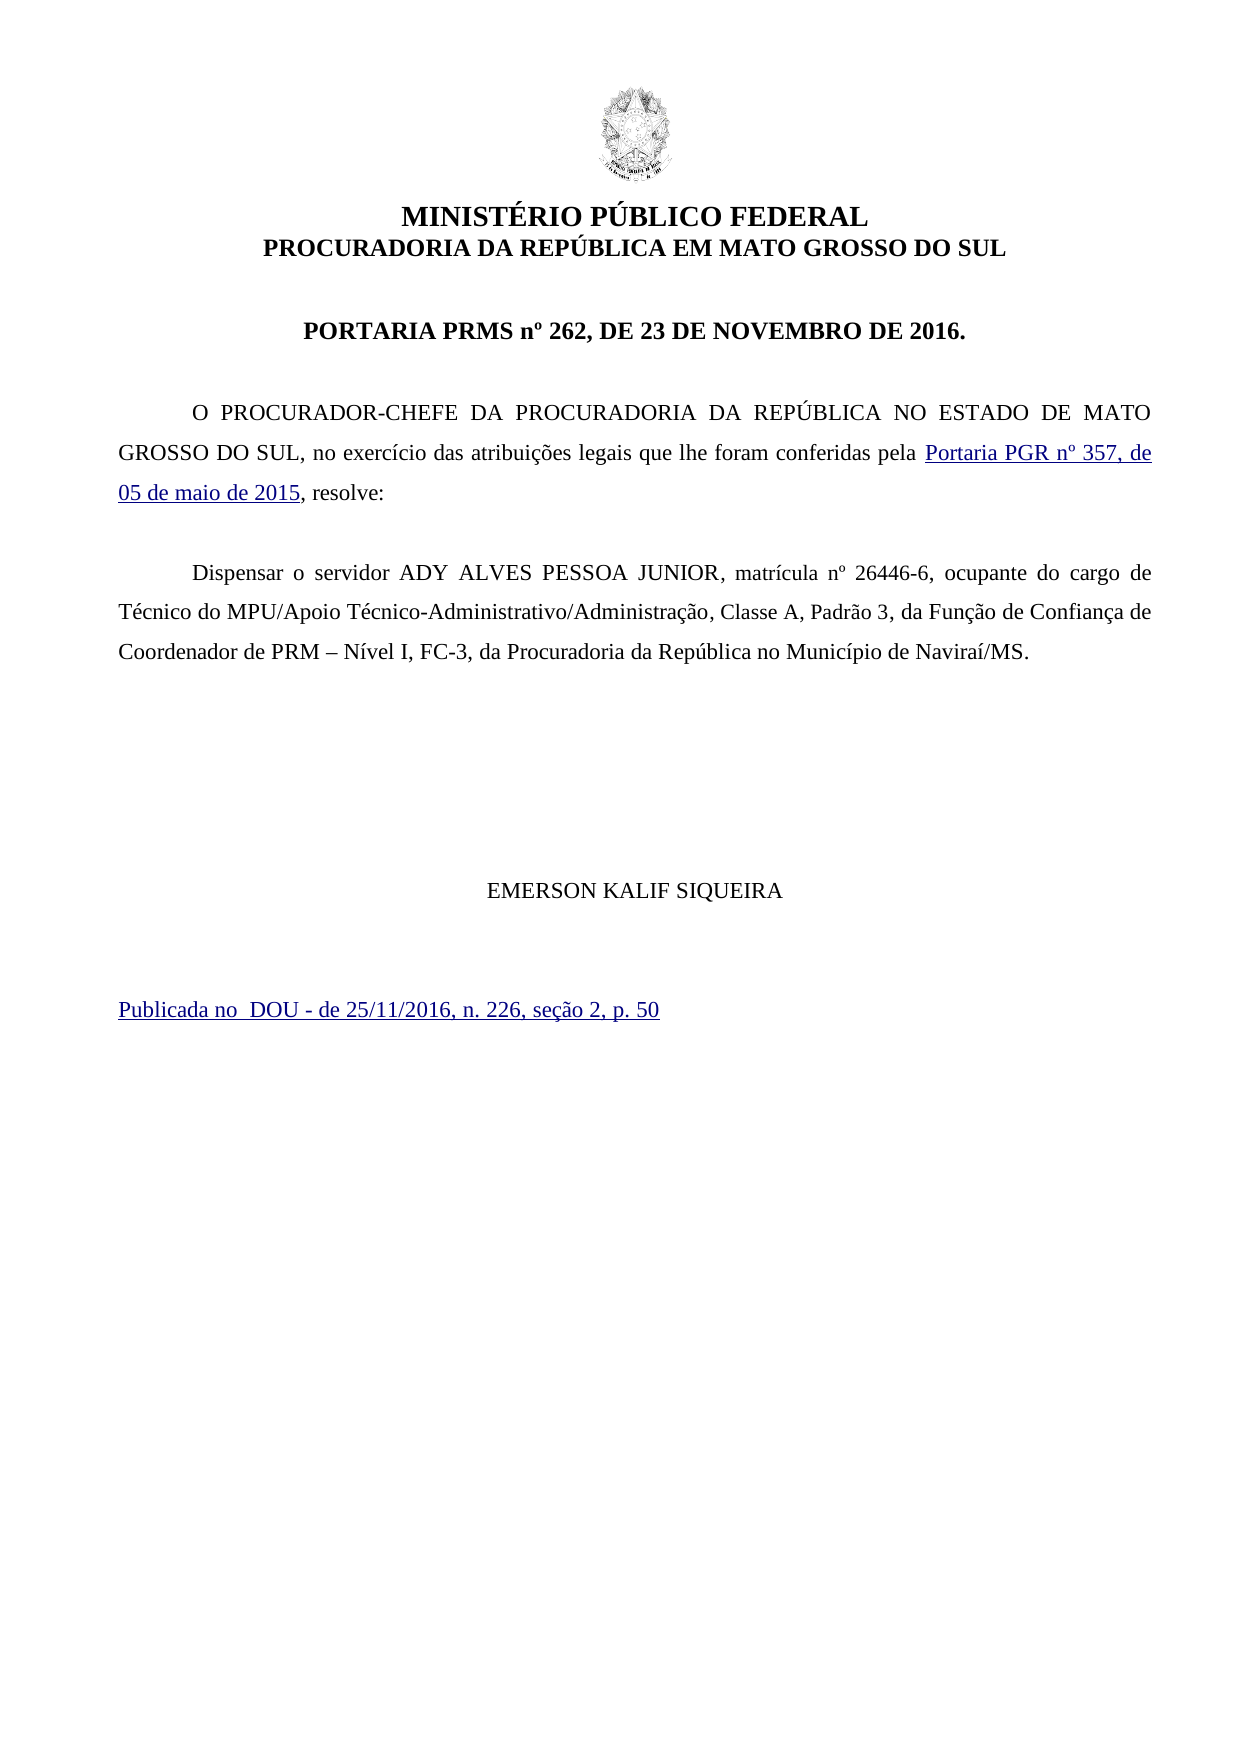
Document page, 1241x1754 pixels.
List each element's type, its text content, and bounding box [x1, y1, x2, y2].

text Dispensar o servidor ADY ALVES PESSOA JUNIOR, matrícula nº 26446-6, ocupante do cargo de Técnico do MPU/Apoio Técnico-Administrativo/Administração, Classe A, Padrão 3, da Função de Confiança de Coordenador de PRM – Nível I, FC-3, da Procuradoria da República no Município de Naviraí/MS. [118, 558, 1152, 664]
text Publicada no DOU - de 25/11/2016, n. 226, seção 2, p. 50 [118, 996, 1152, 1023]
text PORTARIA PRMS nº 262, DE 23 DE NOVEMBRO DE 2016. [118, 316, 1152, 345]
subtitle PROCURADORIA DA REPÚBLICA EM MATO GROSSO DO SUL [118, 233, 1152, 262]
text MINISTÉRIO PÚBLICO FEDERAL [118, 199, 1152, 233]
text O PROCURADOR-CHEFE DA PROCURADORIA DA REPÚBLICA NO ESTADO DE MATO GROSSO DO SUL, no exercício das atribuições legais que lhe foram conferidas pela Portaria PGR nº 357, de 05 de maio de 2015, resolve: [118, 399, 1152, 505]
text EMERSON KALIF SIQUEIRA [118, 877, 1152, 903]
